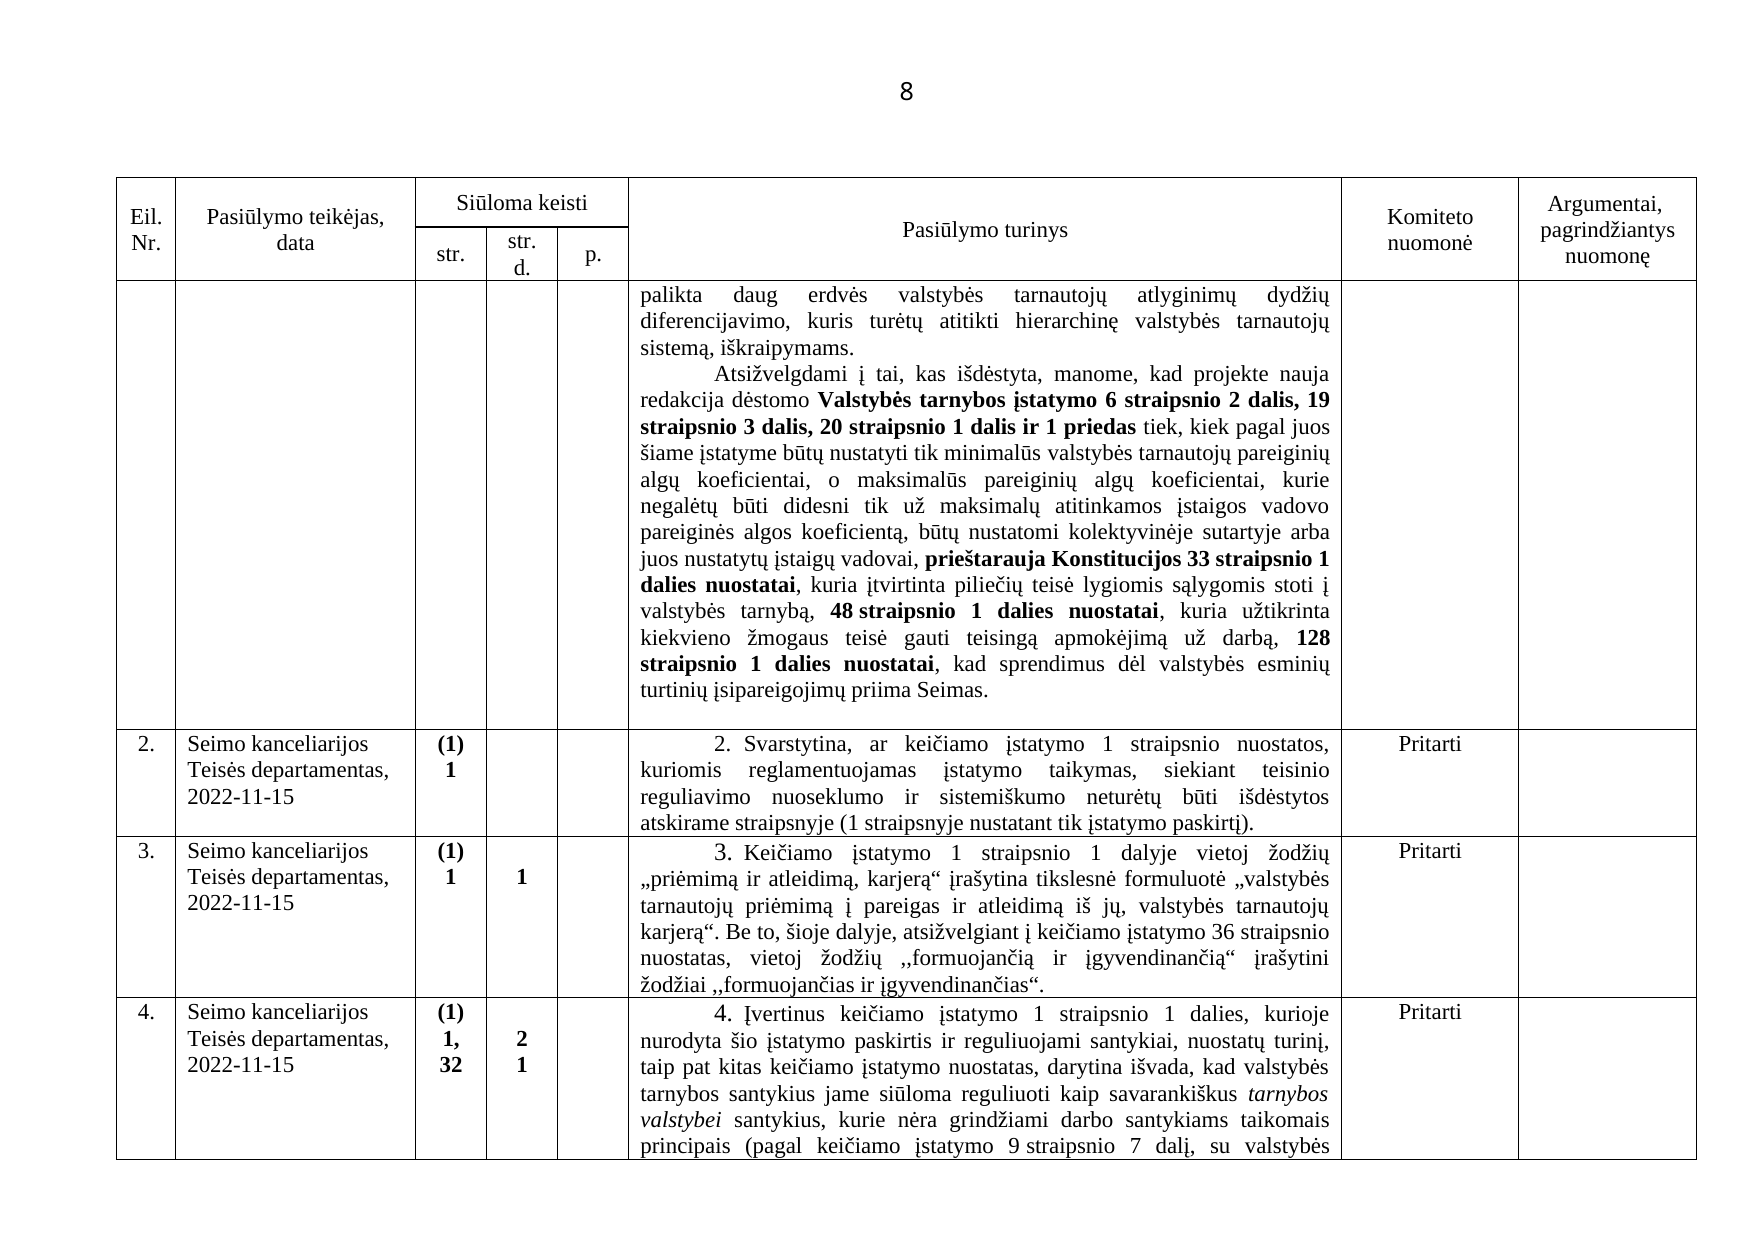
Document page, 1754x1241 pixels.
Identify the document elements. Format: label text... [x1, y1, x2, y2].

table_cell [1519, 998, 1696, 1159]
table_cell 4. [117, 998, 175, 1159]
table_cell Pritarti [1342, 837, 1518, 997]
table_cell Įvertinus keičiamo įstatymo 1 straipsnio 1 dalies, kurioje nurodyta šio įstatymo paskirtis ir reguliuojami santykiai, nuostatų turinį, taip pat kitas keičiamo įstatymo nuostatas, darytina išvada, kad valstybės tarnybos santykius jame siūloma reguliuoti kaip savarankiškus tarnybos valstybei santykius, kurie nėra grindžiami darbo santykiams taikomais principais (pagal keičiamo įstatymo 9 straipsnio 7 dalį, su valstybės [629, 998, 1341, 1159]
table_header Pasiūlymo turinys [629, 178, 1341, 280]
table_cell (1) 1 [416, 837, 486, 997]
table_cell Pritarti [1342, 998, 1518, 1159]
table_cell [176, 281, 415, 729]
table_cell Pritarti [1342, 730, 1518, 836]
table_cell [558, 730, 628, 836]
table_cell Seimo kanceliarijos Teisės departamentas, 2022-11-15 [176, 837, 415, 997]
table_cell Keičiamo įstatymo 1 straipsnio 1 dalyje vietoj žodžių „priėmimą ir atleidimą, karjerą“ įrašytina tikslesnė formuluotė „valstybės tarnautojų priėmimą į pareigas ir atleidimą iš jų, valstybės tarnautojų karjerą“. Be to, šioje dalyje, atsižvelgiant į keičiamo įstatymo 36 straipsnio nuostatas, vietoj žodžių ,,formuojančią ir įgyvendinančią“ įrašytini žodžiai ,,formuojančias ir įgyvendinančias“. [629, 837, 1341, 997]
table_cell [558, 281, 628, 729]
table_cell 2. [117, 730, 175, 836]
table_header Argumentai, pagrindžiantys nuomonę [1519, 178, 1696, 280]
table_cell Seimo kanceliarijos Teisės departamentas, 2022-11-15 [176, 998, 415, 1159]
table_cell [117, 281, 175, 729]
table_cell [1519, 837, 1696, 997]
table_header Eil. Nr. [117, 178, 175, 280]
table_cell [558, 837, 628, 997]
table_header Siūloma keisti [416, 178, 628, 226]
table_cell [1519, 281, 1696, 729]
table_cell str. [416, 228, 486, 280]
table_cell [1519, 730, 1696, 836]
table_header Komiteto nuomonė [1342, 178, 1518, 280]
table_cell [487, 730, 557, 836]
table_cell Įvertinę projekto atitiktį Konstitucijai, galiojantiems įstatymams, teisėkūros principams ir teisės technikos taisyklėms, teikiame šias pastabas. Projektu siūloma Valstybės tarnybos įstatymą (toliau – ir keičiamas įstatymas) išdėstyti nauja redakcija, pakeičiant daugelį valstybės tarnybos santykių teisinio reguliavimo aspektų, be kita ko, pertvarkant valstybės tarnautojų darbo apmokėjimo sistemą. 1.1. Dėl konstitucinės valstybės tarnybos sampratos. Konstitucinis Teismas yra pažymėjęs, kad įstatymų leidėjas turi plačią diskreciją pasirinkti ir įstatymuose įtvirtinti tam tikrą valstybės tarnybos organizavimo modelį, tačiau reguliuodamas valstybės tarnybos santykius įstatymų leidėjas yra saistomas konstitucinės valstybės tarnybos sampratos, jis turi paisyti Konstitucijos normų ir principų (2004 m. gruodžio 13 d., 2007 m. rugpjūčio 13 d. nutarimai). Konstitucinio Teismo aktuose atskleidžiant konstitucinę valstybės tarnybos sampratą yra suformuota plati oficialioji konstitucinė valstybės tarnybos doktrina; vertinant projektu teikiamus siūlymus aktualios šios esminės doktrininės nuostatos: – valstybės tarnyba yra valstybės tarnautojų korpusą sudarančių asmenų profesinė veikla, susijusi su viešojo intereso garantavimu; profesionalūs valstybės tarnautojai priima sprendimus vykdant viešąjį administravimą ir (arba) teikiant viešąsias paslaugas (arba dalyvauja tuos sprendimus rengiant, vykdant, koordinuojant ir (arba) kontroliuojant jų vykdymą ir kt.) (2004 m. gruodžio 13 d., 2007 m. rugpjūčio 13 d. nutarimai); – tai, kad valstybės tarnybos paskirtis – garantuoti viešąjį interesą valstybės ir savivaldybių institucijoms vykdant viešąjį administravimą ir teikiant viešąsias paslaugas, o ne privačius šia veikla užsiimančių darbuotojų interesus, lemia valstybės tarnautojų, kaip korpuso, ypatingą formavimo tvarką, jų teisinio statuso specifiką, taip pat jų ypatingą atsakomybę visuomenei už jiems pavestų funkcijų vykdymą (2004 m. gruodžio 13 d., 2007 m. rugpjūčio 13 d. nutarimai); – valstybės tarnautojai – ypatinga socialinė grupė, kurios specifiką lemia valstybės tarnybos paskirtis ir visuomeninis reikšmingumas, todėl valstybės tarnautojų teisinis statusas, teisių ir laisvių, kurias jie turi pagal Konstituciją ir įstatymus, įgyvendinimas negali neturėti reikšmingų ypatumų (2004 m. gruodžio 13 d., 2007 m. kovo 20 d., 2009 m. gruodžio 11 d. nutarimai); – valstybės tarnautojams keliami dideli (didesni, palyginti su reikalavimais kitiems darbuotojams) kvalifikaciniai ir profesiniai reikalavimai; su konstituciniais reikalavimais yra susijusios konstituciškai pagrįstos ir būtinos garantijos valstybės tarnautojams (2004 m. gruodžio 13 d., 2007 m. rugpjūčio 13 d. nutarimai); – valstybės tarnybos teisiniai santykiai – tai teisiniai santykiai tarp valstybės tarnautojo ir valstybės, kuri šio asmens atžvilgiu atlieka darbdavio vaidmenį; šie santykiai, nepaisant panašumų, nėra tapatūs darbo santykiams, susiklostantiems tarp darbuotojo, kuris nėra valstybės tarnautojas, ir darbdavio (nesvarbu, ar susiklostantiems valstybės ar savivaldybių institucijose, ar kitose įmonėse, įstaigose, organizacijose) (2004 m. gruodžio 13 d., 2007 m. kovo 20 d. nutarimai); – tuo mastu, kuriuo valstybės tarnybos santykiai yra susiję su žmogaus teisėmis ar laisvėmis, jie turi būti reguliuojami įstatymais, o valstybės tarnybos (ir su ja susiję) procesiniai (procedūriniai) santykiai gali būti reguliuojami poįstatyminiais aktais, tačiau taip, kad nebūtų konkurencijos su įstatyme nustatytu teisiniu reguliavimu (2004 m. gruodžio 13 d., 2007 m. kovo 20 d. nutarimai); – vienas iš valstybės tarnybos konstitucinės sampratos elementų, kartu ir reikalavimų, kurių privalu paisyti organizuojant valstybės tarnybą ir reguliuojant valstybės tarnybos santykius, yra valstybės tarnybos sistemos vientisumas (2004 m. gruodžio 13 d., 2007 m. rugpjūčio 13 d. nutarimai); įstatymais, kitais teisės aktais turi būti nustatytas toks valstybės tarnautojų teisinis statusas, kuris atitiktų konstitucinę valstybės tarnybos, kaip ypatingos profesinės veiklos sistemos, sampratą, suponuojančią inter alia valstybės tarnybos, kaip sistemos, vidinį mobilumą, joje dirbančių asmenų žinių, įgūdžių ir patirties perimamumą, taip pat veiklos vykdant valstybės funkcijas ir garantuojant viešąjį interesą tęstinumą (2007 m. rugpjūčio 13 d., 2012 m. liepos 3 d. nutarimai); – valstybės tarnyba, kaip sistema, yra organizuojama remiantis, be kita ko, hierarchijos ir pavaldumo principais; valstybės tarnautojų pareigybių hierarchijos nustatymas ar kitoks klasifikavimas, suskirstymas į kategorijas ar pan. privalo būti vieningas, grindžiamas tais pačiais kriterijais (2004 m. gruodžio 13 d. nutarimas). 1.2. Dėl projekto nuostatų prieštaravimo Konstitucijai. Formuodamas oficialiąją konstitucinę valstybės tarnautojų darbo apmokėjimo doktriną, Konstitucinis Teismas yra pažymėjęs: – valstybės tarnautojų darbo užmokestis, kuris yra viena pagrindinių prielaidų įgyvendinti kitus teisėtus jų interesus, turi būti nustatomas įstatymu; aiškūs kriterijai, kuriais remiantis valstybės tarnautojams nustatomas apmokėjimo už darbą dydis (darbo užmokestis), yra esminis teisės gauti teisingą apmokėjimą už darbą elementas ir jie turi būti nustatomi įstatymu (2004 m. gruodžio 13 d., 2015 m. rugsėjo 29 d. ir kiti nutarimai); – pagal Konstituciją įstatymų leidėjas turi plačią diskreciją pasirinkti ir įstatymuose įtvirtinti tam tikrą valstybės tarnautojų darbo apmokėjimo sistemą; nėra negalima nei tokia sistema, kai nustatoma fiksuoto dydžio alga, nei tokia sistema, kai nustatomos minimali ir maksimali algos atitinkamoms pareigoms, nei tokia sistema, kai darbo užmokestis yra reguliuojamas taikant koeficientus, kurių pagrindu imamas tam tikras nustatytas dydis (2009 m. gruodžio 11 d., 2016 m. spalio 27 d., 2019 m. gegužės 29 d. nutarimai); – kadangi už valstybės tarnautojų profesinę veiklą atlyginama iš valstybės (savivaldybės) biudžeto, jame turi būti numatytos lėšos valstybės tarnautojų darbo užmokesčiui; pagal Konstituciją, be kita ko, jos 128 straipsnio 1 dalį, sprendimus, turinčius esminę įtaką valstybės biudžete numatomų valstybės išlaidų dydžiui, turi priimti ir įstatymuose įtvirtinti Seimas; iš Konstitucijos įstatymų leidėjui kyla pareiga įstatyme nustatyti esmines asmenų, gaunančių atlyginimą iš valstybės (savivaldybės) biudžeto lėšų, darbo apmokėjimo sąlygas, lemiančias jų darbo užmokestį (kaip antai darbo apmokėjimo sistemą, darbo užmokesčio sudedamąsias dalis, kriterijus, nuo kurių turėtų priklausyti darbo užmokestis, jų įtaką darbo užmokesčiui) (2015 m. rugsėjo 29 d., 2016 m. spalio 27 d. nutarimai); – konstitucinis valstybės tarnybos institutas implikuoja tam tikrą hierarchinę valstybės tarnautojų sistemą ir diferencijuotus valstybės tarnautojams mokamų atlyginimų dydžius; valstybės tarnautojų atlyginimų dydžių skirtumai priklauso nuo daugelio objektyvių valstybės tarnybos ypatumų, kaip antai: valstybės institucijai priskirtų atitinkamų funkcijų pobūdžio, valstybės tarnautojui pavestų funkcijų sudėtingumo ir apimties, tenkančios atsakomybės už tų funkcijų vykdymą, užimamos pareigybės ypatumų, valstybės tarnautojo profesinio lygio, kvalifikacijos ir pan. (2009 m. gruodžio 11 d., 2016 m. spalio 27 d. nutarimai); – netoleruotinas toks teisinis reguliavimas, kuriuo skirtingas pagal atliekamų funkcijų sudėtingumą, apimtį ir tenkančią atsakomybę pareigas einantiems ir skirtingo profesinio lygio, kvalifikacijos asmenims, gaunantiems atlyginimą iš valstybės ar savivaldybės biudžeto lėšų, būtų nustatytas vienodas ar iš esmės nesiskiriantis atlyginimo dydis (2013 m. liepos 1 d., 2016 m. spalio 27 d., 2019 m. gegužės 29 d. nutarimai); – įstatymų leidėjas, nustatydamas valstybės tarnautojų darbo apmokėjimo teisinį reguliavimą, turi paisyti iš konstitucinio teisinės valstybės principo kylančių teisingumo ir protingumo reikalavimų ir valstybės tarnybos, kaip hierarchinės sistemos, konstitucinės sampratos, nesudaryti prielaidų iškreipti hierarchinę valstybės tarnautojų sistemą atitinkantį jų atlyginimų dydžių diferencijavimą (2016 m. spalio 27 d. nutarimas). Projektu siūloma keičiamo įstatymo 19 straipsnio „Darbo užmokestis ir darbo apmokėjimo sistema“ 3 dalyje nustatyti, kad darbo apmokėjimo sistema nustatoma kolektyvinėje sutartyje, o jeigu tokios sutarties nėra, darbo apmokėjimo sistemą nustato įstaigos vadovas; darbo apmokėjimo sistema nustatoma vadovaujantis Vyriausybės nustatytomis rekomendacijomis; atsižvelgiant į įstaigos pareigybių sąraše esančių pareigybių pareiginės algos koeficiento, viršijančio šio įstatymo 1 priede nustatytą minimalų pareiginės algos koeficientą, dydžio nustatymo kriterijus (profesinio darbo patirtį, veiklos sudėtingumą, atsakomybės lygį, papildomų įgūdžių ar žinių, svarbių einamoms pareigoms, turėjimą ir pan.), darbo apmokėjimo sistemoje nustatomi didžiausi pareiginės algos koeficientų dydžiai, konkrečiai pareigybei nustatyti pareiginės algos koeficientų intervalai. Keičiamo įstatymo 6 straipsnio 2 dalyje nurodoma, kad šio įstatymo 1 priede pateikiami minimalūs valstybės tarnautojų pareiginių algų koeficientai; šiame priede siūloma nustatyti tik minimalius valstybės tarnautojų pareiginių algų koeficientus. Šio įstatymo 20 straipsnio „Pareiginė alga“ 1 dalyje numatyta, kad valstybės tarnautojo pareiginės algos maksimalus koeficientas negalėtų viršyti įstaigos vadovo pareiginės algos maksimalaus koeficiento dydžio, nustatyto šio įstatymo 2 priede arba nustatyto kituose įstatymuose. Pagal projektu siūlomą teisinį reguliavimą įstatyme nenustačius valstybės tarnautojų pareigybių konkrečių maksimalių pareiginės algos koeficientų, taikytinų apskaičiuojant pagrindinę jų darbo užmokesčio sudedamąją dalį, valstybės tarnautojų darbo užmokesčio dydis būtų iš esmės įstatyme neapibrėžtas. Bendro pobūdžio apribojimas, pagal kurį maksimalus valstybės tarnautojo pareiginės algos koeficientas negali viršyti įstaigos vadovo maksimalaus pareiginės algos koeficiento dydžio, neatstoja konkrečių maksimalių pareiginės algos koeficientų atitinkamoms valstybės tarnautojų pareigybėms nustatymo. Nors projekte minimi tam tikri kriterijai, į kuriuos turėtų būti atsižvelgiama nustatant konkrečių pareigybių pareiginės algos koeficientus arba jų intervalus, šių kriterijų įtaka valstybės tarnautojo darbo užmokesčio dydžiui niekaip neapibrėžiama. Kaip minėta, pagal projektu keičiamo įstatymo nuostatas darbo apmokėjimo sistema, apimanti konkrečius valstybės tarnautojų pareigybių pareiginių algų koeficientus arba galimus jų intervalus, būtų nustatoma kolektyvinėje sutartyje arba ją nustatytų įstaigos vadovas. Toks siūlomas teisinis reguliavimas akivaizdžiai neatitinka konstitucinio reikalavimo valstybės tarnautojų darbo užmokestį nustatyti įstatymu – juo nepaisoma iš Konstitucijos įstatymų leidėjui kylančios pareigos įstatyme nustatyti valstybės tarnautojų darbo apmokėjimo sistemą, aiškius kriterijus, nuo kurių turėtų priklausyti šio apmokėjimo dydis (darbo užmokestis), ir šių kriterijų įtaką darbo užmokesčiui, kitas esmines valstybės tarnautojų darbo apmokėjimo sąlygas, lemiančias jų darbo užmokestį. Šiame kontekste atkreiptinas dėmesys ir į tai, kad, kaip yra pažymėjęs Konstitucinis Teismas, jeigu sprendimai, lemiantys reikšmingą valstybės biudžeto išlaidų dalį, būtų įtvirtinti ne Seimo priimamais įstatymais, o kitų valstybės institucijų teisės aktais, Seimas, negalėdamas jų pakeisti, turėtų tvirtinti valstybės biudžetą, kurio turinio atitinkama reikšminga apimtimi jis pats negalėtų paveikti; tai reikštų, kad Seimo galimybės veiksmingai vykdyti savo konstitucinę biudžetinę funkciją yra suvaržytos (2015 m. rugsėjo 29 d. nutarimas). Pažymėtina ir tai, kad, valstybės ir savivaldybių institucijų ir įstaigų vadovams suteikus diskreciją nustatyti valstybės tarnautojų pareigybių pareiginių algų koeficientų intervalus ir iš jų – konkrečius valstybės tarnautojams taikytinus pareiginės algos koeficientus, kurie negalėtų viršyti tik paties įstaigos vadovo maksimalaus pareiginės algos koeficiento, skirtingose institucijose ir įstaigose galėtų susiklostyti labai nevienoda, nenuosekli valstybės tarnautojų darbo apmokėjimo praktika, kuriai galėtų turėti įtakos ir tų institucijų bei įstaigų finansavimas. Pavyzdžiui, galėtų ženkliai skirtis tai pačiai grupei priskiriamų valstybės tarnautojų pareigybių pareiginių algų koeficientai, nepriklausomai nuo to, kuriai grupei priskiriama tam tikra institucija ar įstaiga (galėtų būti paneigta ir pačių institucijų bei įstaigų skirstymo į grupes prasmė, nes III grupei priskiriamos institucijos ar įstaigos valstybės tarnautojui galėtų būti nustatytas didesnis pareiginės algos koeficientas nei tos pačios pareigybės I ar II grupės institucijos ar įstaigos valstybės tarnautojui, ir pan.), arba skirtingas pagal atliekamų funkcijų sudėtingumą, apimtį ir tenkančią atsakomybę pareigas einantiems ir skirtingo profesinio lygio, kvalifikacijos valstybės tarnautojams galėtų būti nustatytas iš esmės nesiskiriantis darbo užmokestis. Taigi siūlomu teisiniu reguliavimu nepaisoma valstybės tarnybos, kaip hierarchinės sistemos, konstitucinės sampratos, juo nebūtų užtikrintas hierarchinę valstybės tarnautojų sistemą atitinkantis jų atlyginimų dydžių diferencijavimas, būtų sudarytos prielaidos pažeisti valstybės tarnybos sistemos vientisumą. Kaip minėta, bendro pobūdžio apribojimas, pagal kurį maksimalus valstybės tarnautojo pareiginės algos koeficientas negalėtų būti didesnis už maksimalų įstaigos vadovo pareiginės algos koeficientą, neatstotų konkrečių maksimalių pareiginės algos koeficientų atitinkamoms valstybės tarnautojų pareigybėms nustatymo; juo būtų suformuoti pernelyg platūs galimi valstybės tarnautojų pareigybių pareiginių algų koeficientų intervalai ir palikta daug erdvės valstybės tarnautojų atlyginimų dydžių diferencijavimo, kuris turėtų atitikti hierarchinę valstybės tarnautojų sistemą, iškraipymams. Atsižvelgdami į tai, kas išdėstyta, manome, kad projekte nauja redakcija dėstomo Valstybės tarnybos įstatymo 6 straipsnio 2 dalis, 19 straipsnio 3 dalis, 20 straipsnio 1 dalis ir 1 priedas tiek, kiek pagal juos šiame įstatyme būtų nustatyti tik minimalūs valstybės tarnautojų pareiginių algų koeficientai, o maksimalūs pareiginių algų koeficientai, kurie negalėtų būti didesni tik už maksimalų atitinkamos įstaigos vadovo pareiginės algos koeficientą, būtų nustatomi kolektyvinėje sutartyje arba juos nustatytų įstaigų vadovai, prieštarauja Konstitucijos 33 straipsnio 1 dalies nuostatai, kuria įtvirtinta piliečių teisė lygiomis sąlygomis stoti į valstybės tarnybą, 48 straipsnio 1 dalies nuostatai, kuria užtikrinta kiekvieno žmogaus teisė gauti teisingą apmokėjimą už darbą, 128 straipsnio 1 dalies nuostatai, kad sprendimus dėl valstybės esminių turtinių įsipareigojimų priima Seimas. [629, 281, 1341, 729]
table_cell Svarstytina, ar keičiamo įstatymo 1 straipsnio nuostatos, kuriomis reglamentuojamas įstatymo taikymas, siekiant teisinio reguliavimo nuoseklumo ir sistemiškumo neturėtų būti išdėstytos atskirame straipsnyje (1 straipsnyje nustatant tik įstatymo paskirtį). [629, 730, 1341, 836]
table_cell [416, 281, 486, 729]
table_cell p. [558, 228, 628, 280]
table_cell 3. [117, 837, 175, 997]
table_cell (1) 1 [416, 730, 486, 836]
table_cell [487, 281, 557, 729]
table_cell 1 [487, 837, 557, 997]
table_cell (1) 1, 32 [416, 998, 486, 1159]
table_cell 2 1 [487, 998, 557, 1159]
table_cell [1342, 281, 1518, 729]
table_cell Seimo kanceliarijos Teisės departamentas, 2022-11-15 [176, 730, 415, 836]
table_cell str. d. [487, 228, 557, 280]
table_cell [558, 998, 628, 1159]
table_header Pasiūlymo teikėjas, data [176, 178, 415, 280]
